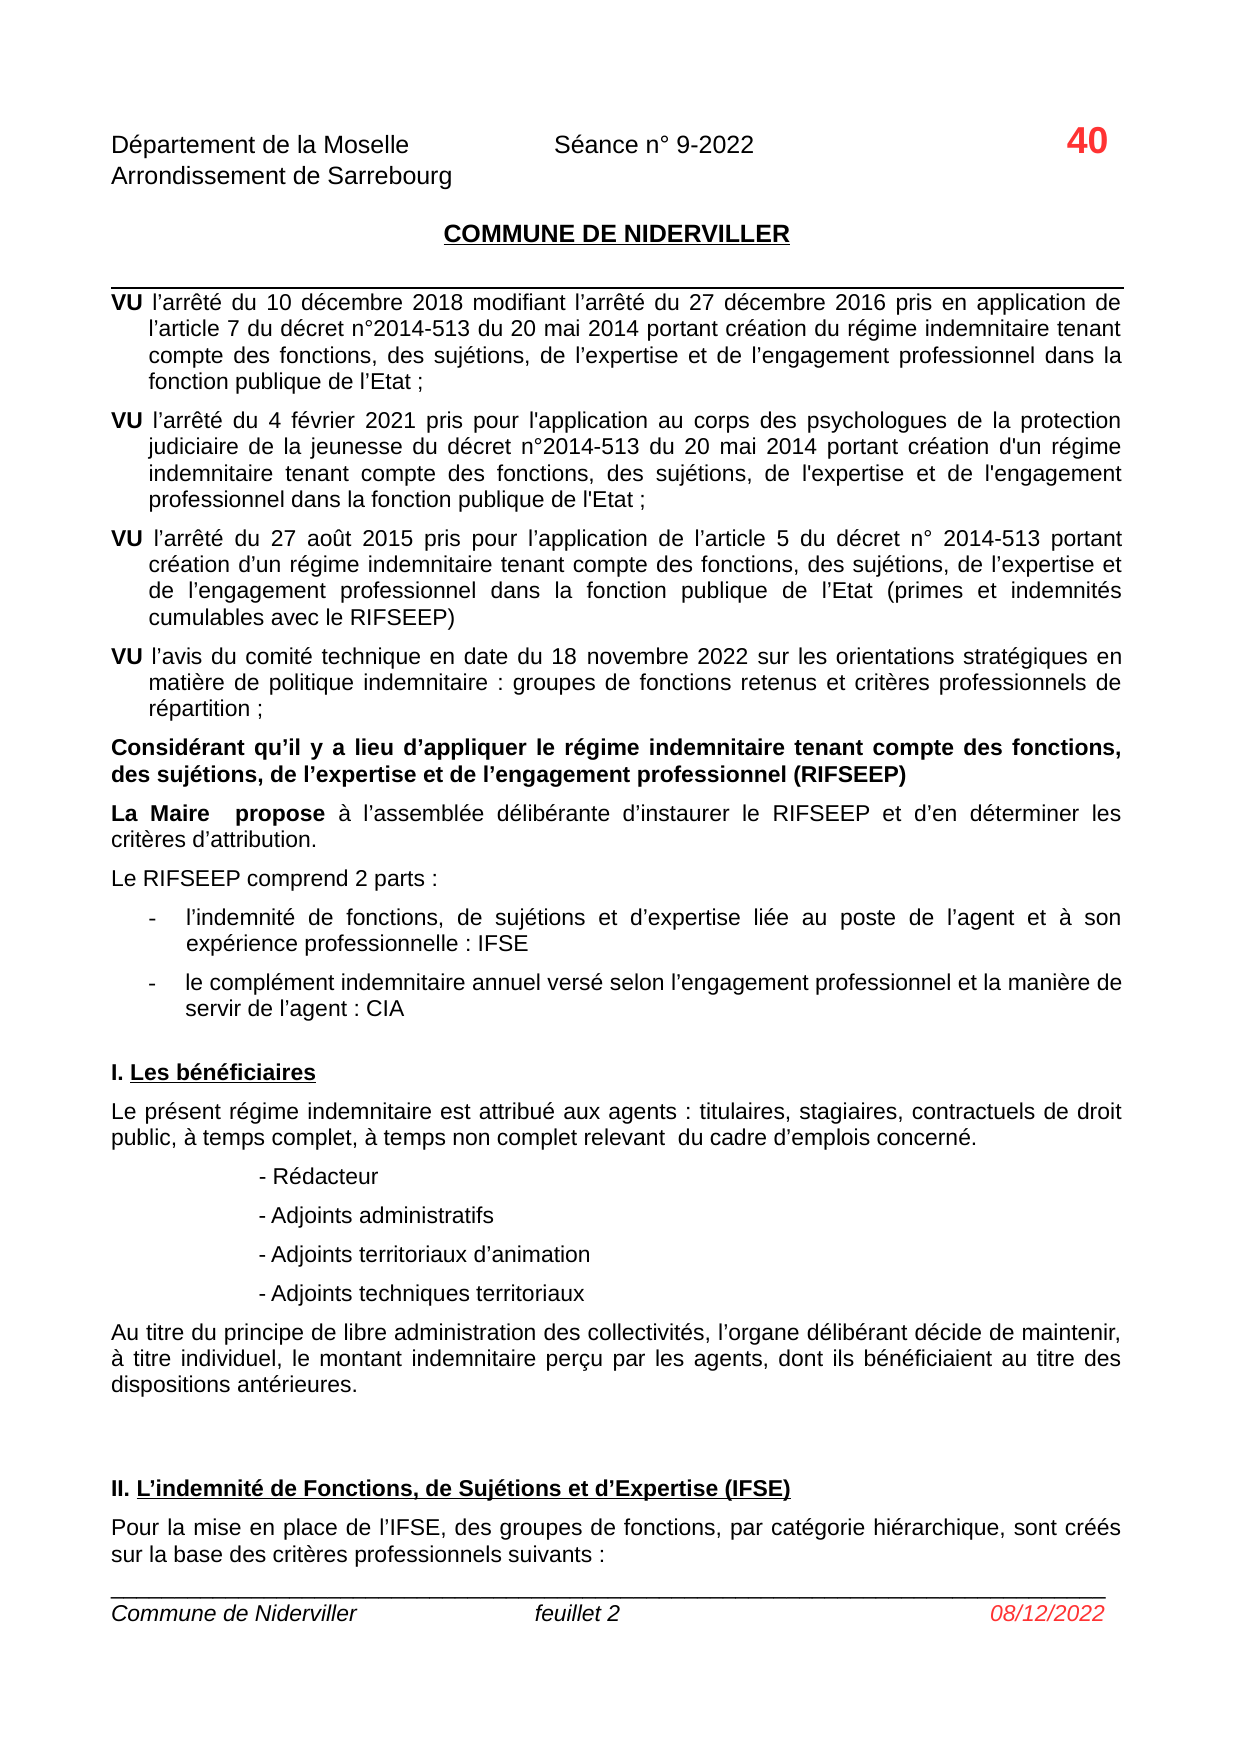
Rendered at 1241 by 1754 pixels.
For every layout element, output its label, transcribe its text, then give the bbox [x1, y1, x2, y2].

text Département de la Moselle Séance n° 9-2022 40 [111, 118, 1123, 161]
text Considérant qu’il y a lieu d’appliquer le régime indemnitaire tenant compte des fonctions, des sujétions, de l’expertise et de l’engagement professionnel (RIFSEEP) [111, 734, 1123, 787]
text La Maire propose à l’assemblée délibérante d’instaurer le RIFSEEP et d’en déterminer les critères d’attribution. [111, 799, 1123, 852]
text - Adjoints administratifs [184, 1202, 1123, 1228]
text - Adjoints territoriaux d’animation [184, 1241, 1123, 1267]
text - Adjoints techniques territoriaux [184, 1280, 1123, 1306]
text - Rédacteur [111, 1163, 1123, 1189]
text II. L’indemnité de Fonctions, de Sujétions et d’Expertise (IFSE) [111, 1475, 1123, 1502]
text Arrondissement de Sarrebourg [111, 161, 1123, 190]
text Pour la mise en place de l’IFSE, des groupes de fonctions, par catégorie hiérarchique, sont créés sur la base des critères professionnels suivants : [111, 1514, 1123, 1567]
list l’indemnité de fonctions, de sujétions et d’expertise liée au poste de l’agent et à son expérience professionnelle : IFSE [148, 903, 1123, 956]
text Le RIFSEEP comprend 2 parts : [111, 865, 1123, 891]
text Au titre du principe de libre administration des collectivités, l’organe délibérant décide de maintenir, à titre individuel, le montant indemnitaire perçu par les agents, dont ils bénéficiaient au titre des dispositions antérieures. [111, 1319, 1123, 1398]
text Le présent régime indemnitaire est attribué aux agents : titulaires, stagiaires, contractuels de droit public, à temps complet, à temps non complet relevant du cadre d’emplois concerné. [111, 1098, 1123, 1151]
text VU l’arrêté du 4 février 2021 pris pour l'application au corps des psychologues de la protection judiciaire de la jeunesse du décret n°2014-513 du 20 mai 2014 portant création d'un régime indemnitaire tenant compte des fonctions, des sujétions, de l'expertise et de l'engagement professionnel dans la fonction publique de l'Etat ; [111, 407, 1123, 512]
text VU l’avis du comité technique en date du 18 novembre 2022 sur les orientations stratégiques en matière de politique indemnitaire : groupes de fonctions retenus et critères professionnels de répartition ; [111, 643, 1123, 722]
list le complément indemnitaire annuel versé selon l’engagement professionnel et la manière de servir de l’agent : CIA [148, 969, 1123, 1022]
text I. Les bénéficiaires [111, 1059, 1123, 1086]
text COMMUNE DE NIDERVILLER [111, 219, 1123, 247]
text ______________________________________________________________________________Commune de Niderviller feuillet 2 08/12/2022 [111, 1573, 1123, 1626]
text VU l’arrêté du 27 août 2015 pris pour l’application de l’article 5 du décret n° 2014-513 portant création d’un régime indemnitaire tenant compte des fonctions, des sujétions, de l’expertise et de l’engagement professionnel dans la fonction publique de l’Etat (primes et indemnités cumulables avec le RIFSEEP) [111, 525, 1123, 630]
text VU l’arrêté du 10 décembre 2018 modifiant l’arrêté du 27 décembre 2016 pris en application de l’article 7 du décret n°2014-513 du 20 mai 2014 portant création du régime indemnitaire tenant compte des fonctions, des sujétions, de l’expertise et de l’engagement professionnel dans la fonction publique de l’Etat ; [111, 289, 1123, 394]
